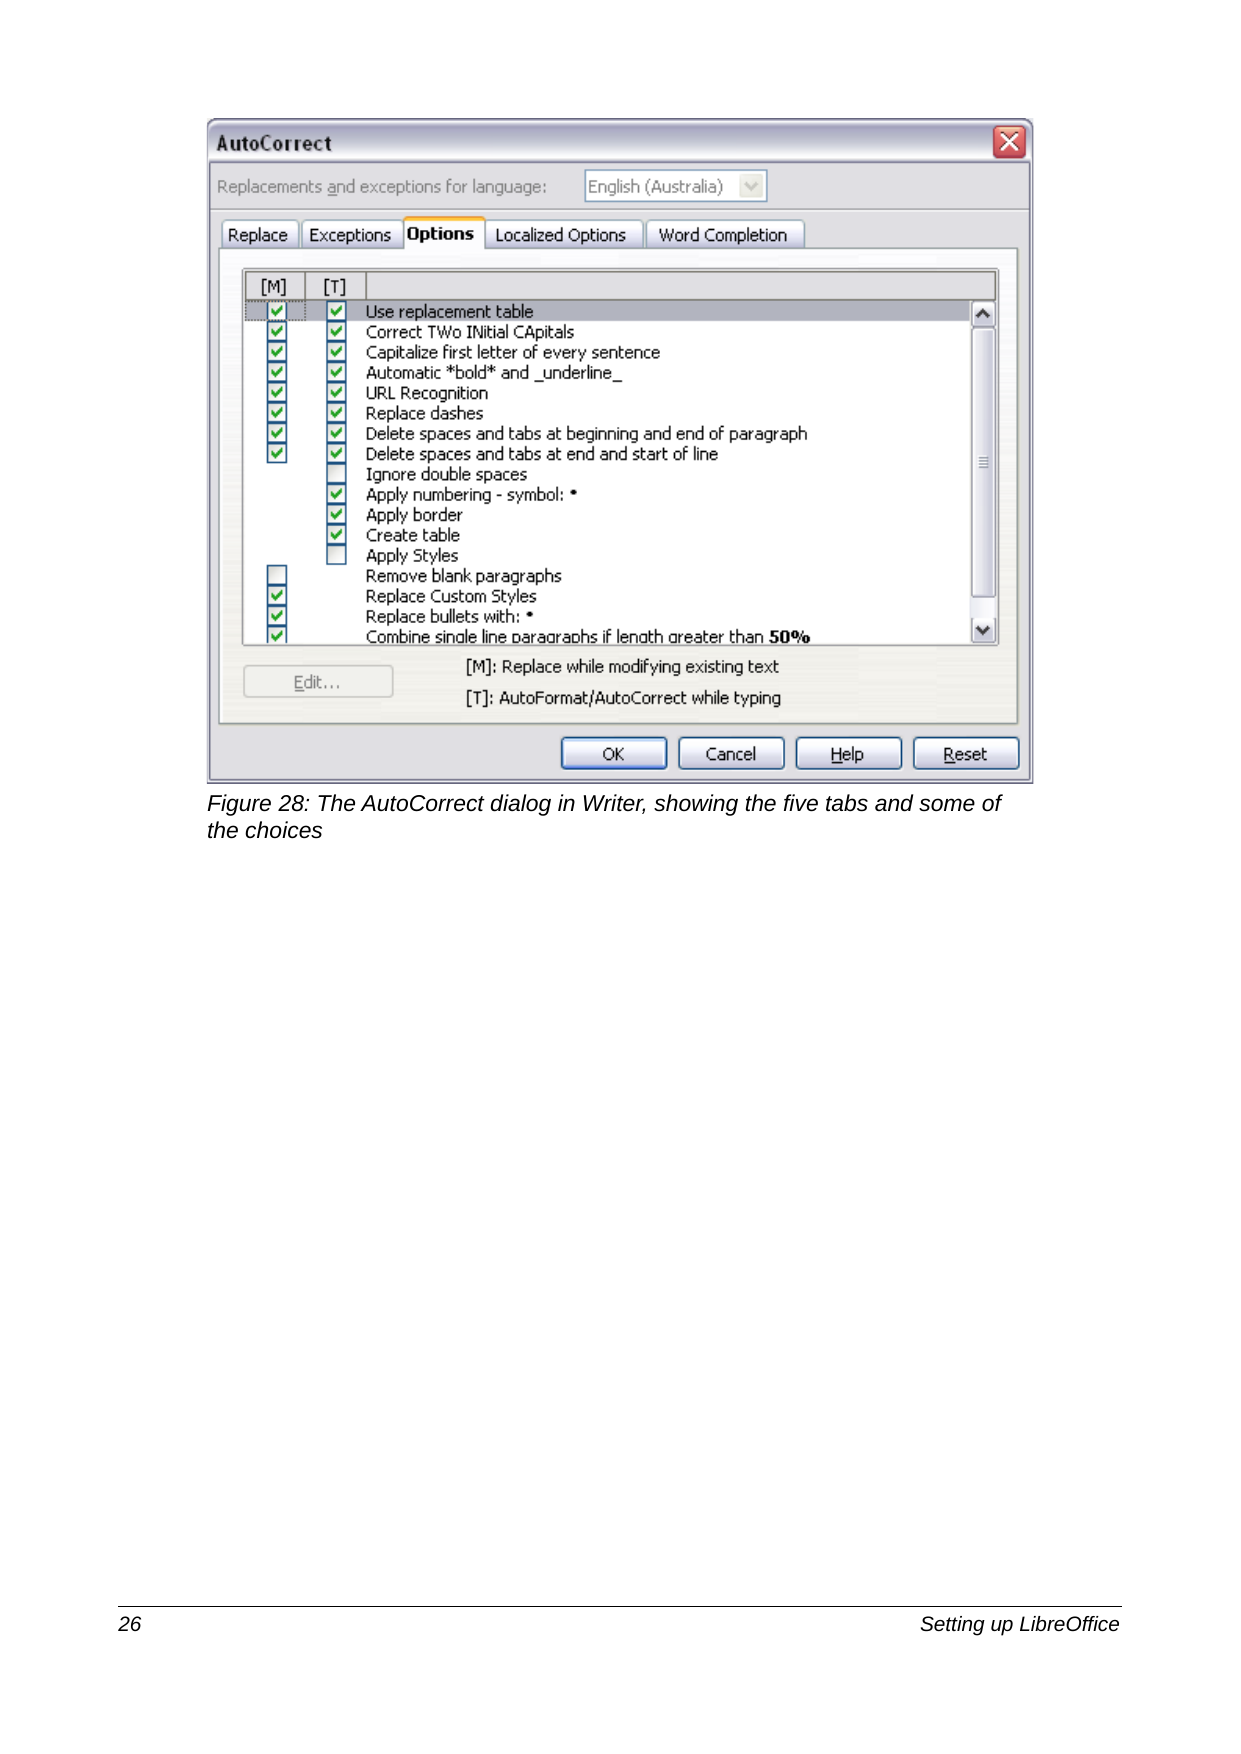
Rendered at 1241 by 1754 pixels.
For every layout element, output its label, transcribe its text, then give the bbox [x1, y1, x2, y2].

text Figure 28: The AutoCorrect dialog in Writer, showing the five tabs and some of the choices [207, 790, 1033, 843]
picture [206, 118, 1034, 784]
